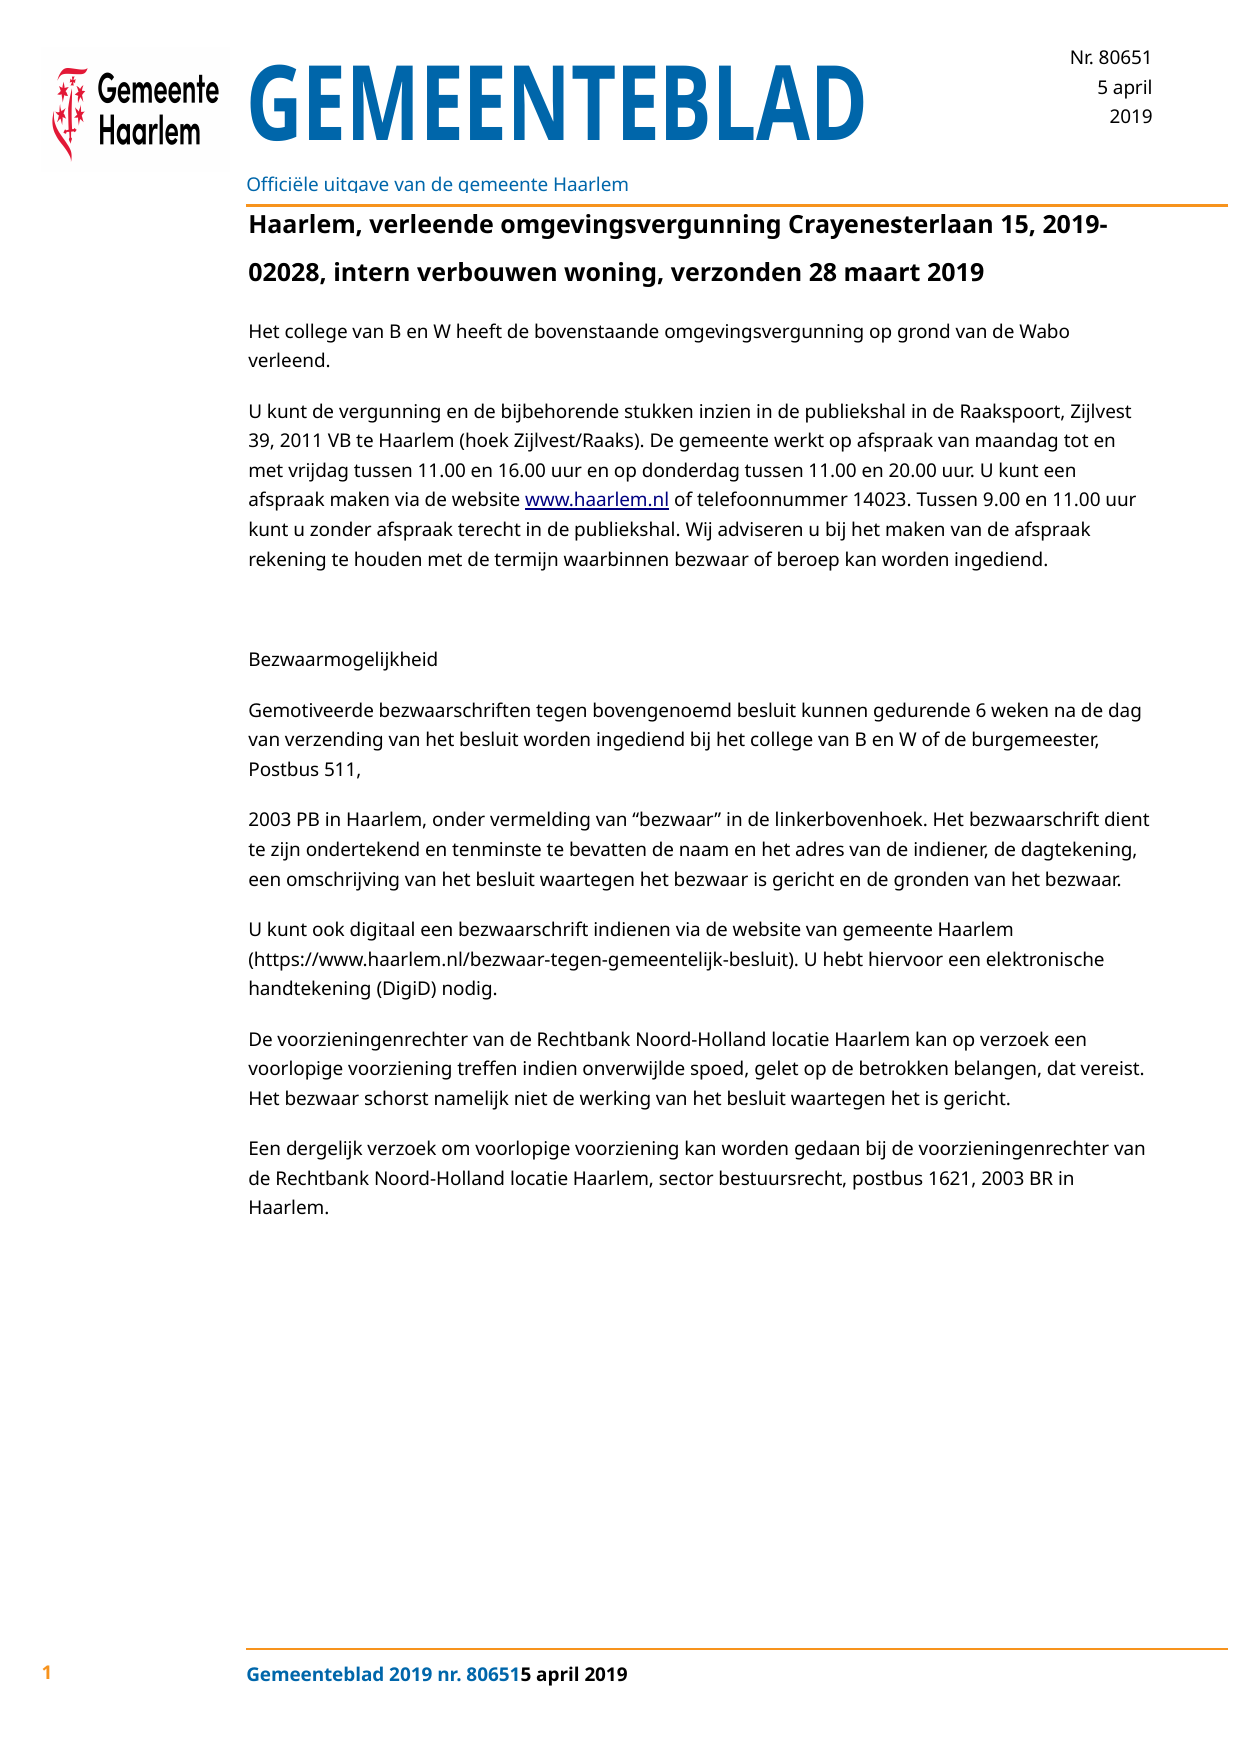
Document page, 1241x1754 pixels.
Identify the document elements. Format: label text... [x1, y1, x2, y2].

picture [41, 47, 231, 172]
text Bezwaarmogelijkheid [248, 647, 1152, 672]
text U kunt ook digitaal een bezwaarschrift indienen via de website van gemeente Haarlem (https://www.haarlem.nl/bezwaar-tegen-gemeentelijk-besluit). U hebt hiervoor een elektronische handtekening (DigiD) nodig. [248, 916, 1152, 1001]
text 2003 PB in Haarlem, onder vermelding van “bezwaar” in de linkerbovenhoek. Het bezwaarschrift dient te zijn ondertekend en tenminste te bevatten de naam en het adres van de indiener, de dagtekening, een omschrijving van het besluit waartegen het bezwaar is gericht en de gronden van het bezwaar. [248, 807, 1152, 892]
text Haarlem, verleende omgevingsvergunning Crayenesterlaan 15, 2019-02028, intern verbouwen woning, verzonden 28 maart 2019 [248, 207, 1152, 288]
text U kunt de vergunning en de bijbehorende stukken inzien in de publiekshal in de Raakspoort, Zijlvest 39, 2011 VB te Haarlem (hoek Zijlvest/Raaks). De gemeente werkt op afspraak van maandag tot en met vrijdag tussen 11.00 en 16.00 uur en op donderdag tussen 11.00 en 20.00 uur. U kunt een afspraak maken via de website www.haarlem.nl of telefoonnummer 14023. Tussen 9.00 en 11.00 uur kunt u zonder afspraak terecht in de publiekshal. Wij adviseren u bij het maken van de afspraak rekening te houden met de termijn waarbinnen bezwaar of beroep kan worden ingediend. [248, 398, 1152, 572]
text Een dergelijk verzoek om voorlopige voorziening kan worden gedaan bij de voorzieningenrechter van de Rechtbank Noord-Holland locatie Haarlem, sector bestuursrecht, postbus 1621, 2003 BR in Haarlem. [248, 1135, 1152, 1220]
text Gemotiveerde bezwaarschriften tegen bovengenoemd besluit kunnen gedurende 6 weken na de dag van verzending van het besluit worden ingediend bij het college van B en W of de burgemeester, Postbus 511, [248, 697, 1152, 782]
text De voorzieningenrechter van de Rechtbank Noord-Holland locatie Haarlem kan op verzoek een voorlopige voorziening treffen indien onverwijlde spoed, gelet op de betrokken belangen, dat vereist. Het bezwaar schorst namelijk niet de werking van het besluit waartegen het is gericht. [248, 1026, 1152, 1111]
text Het college van B en W heeft de bovenstaande omgevingsvergunning op grond van de Wabo verleend. [248, 318, 1152, 373]
